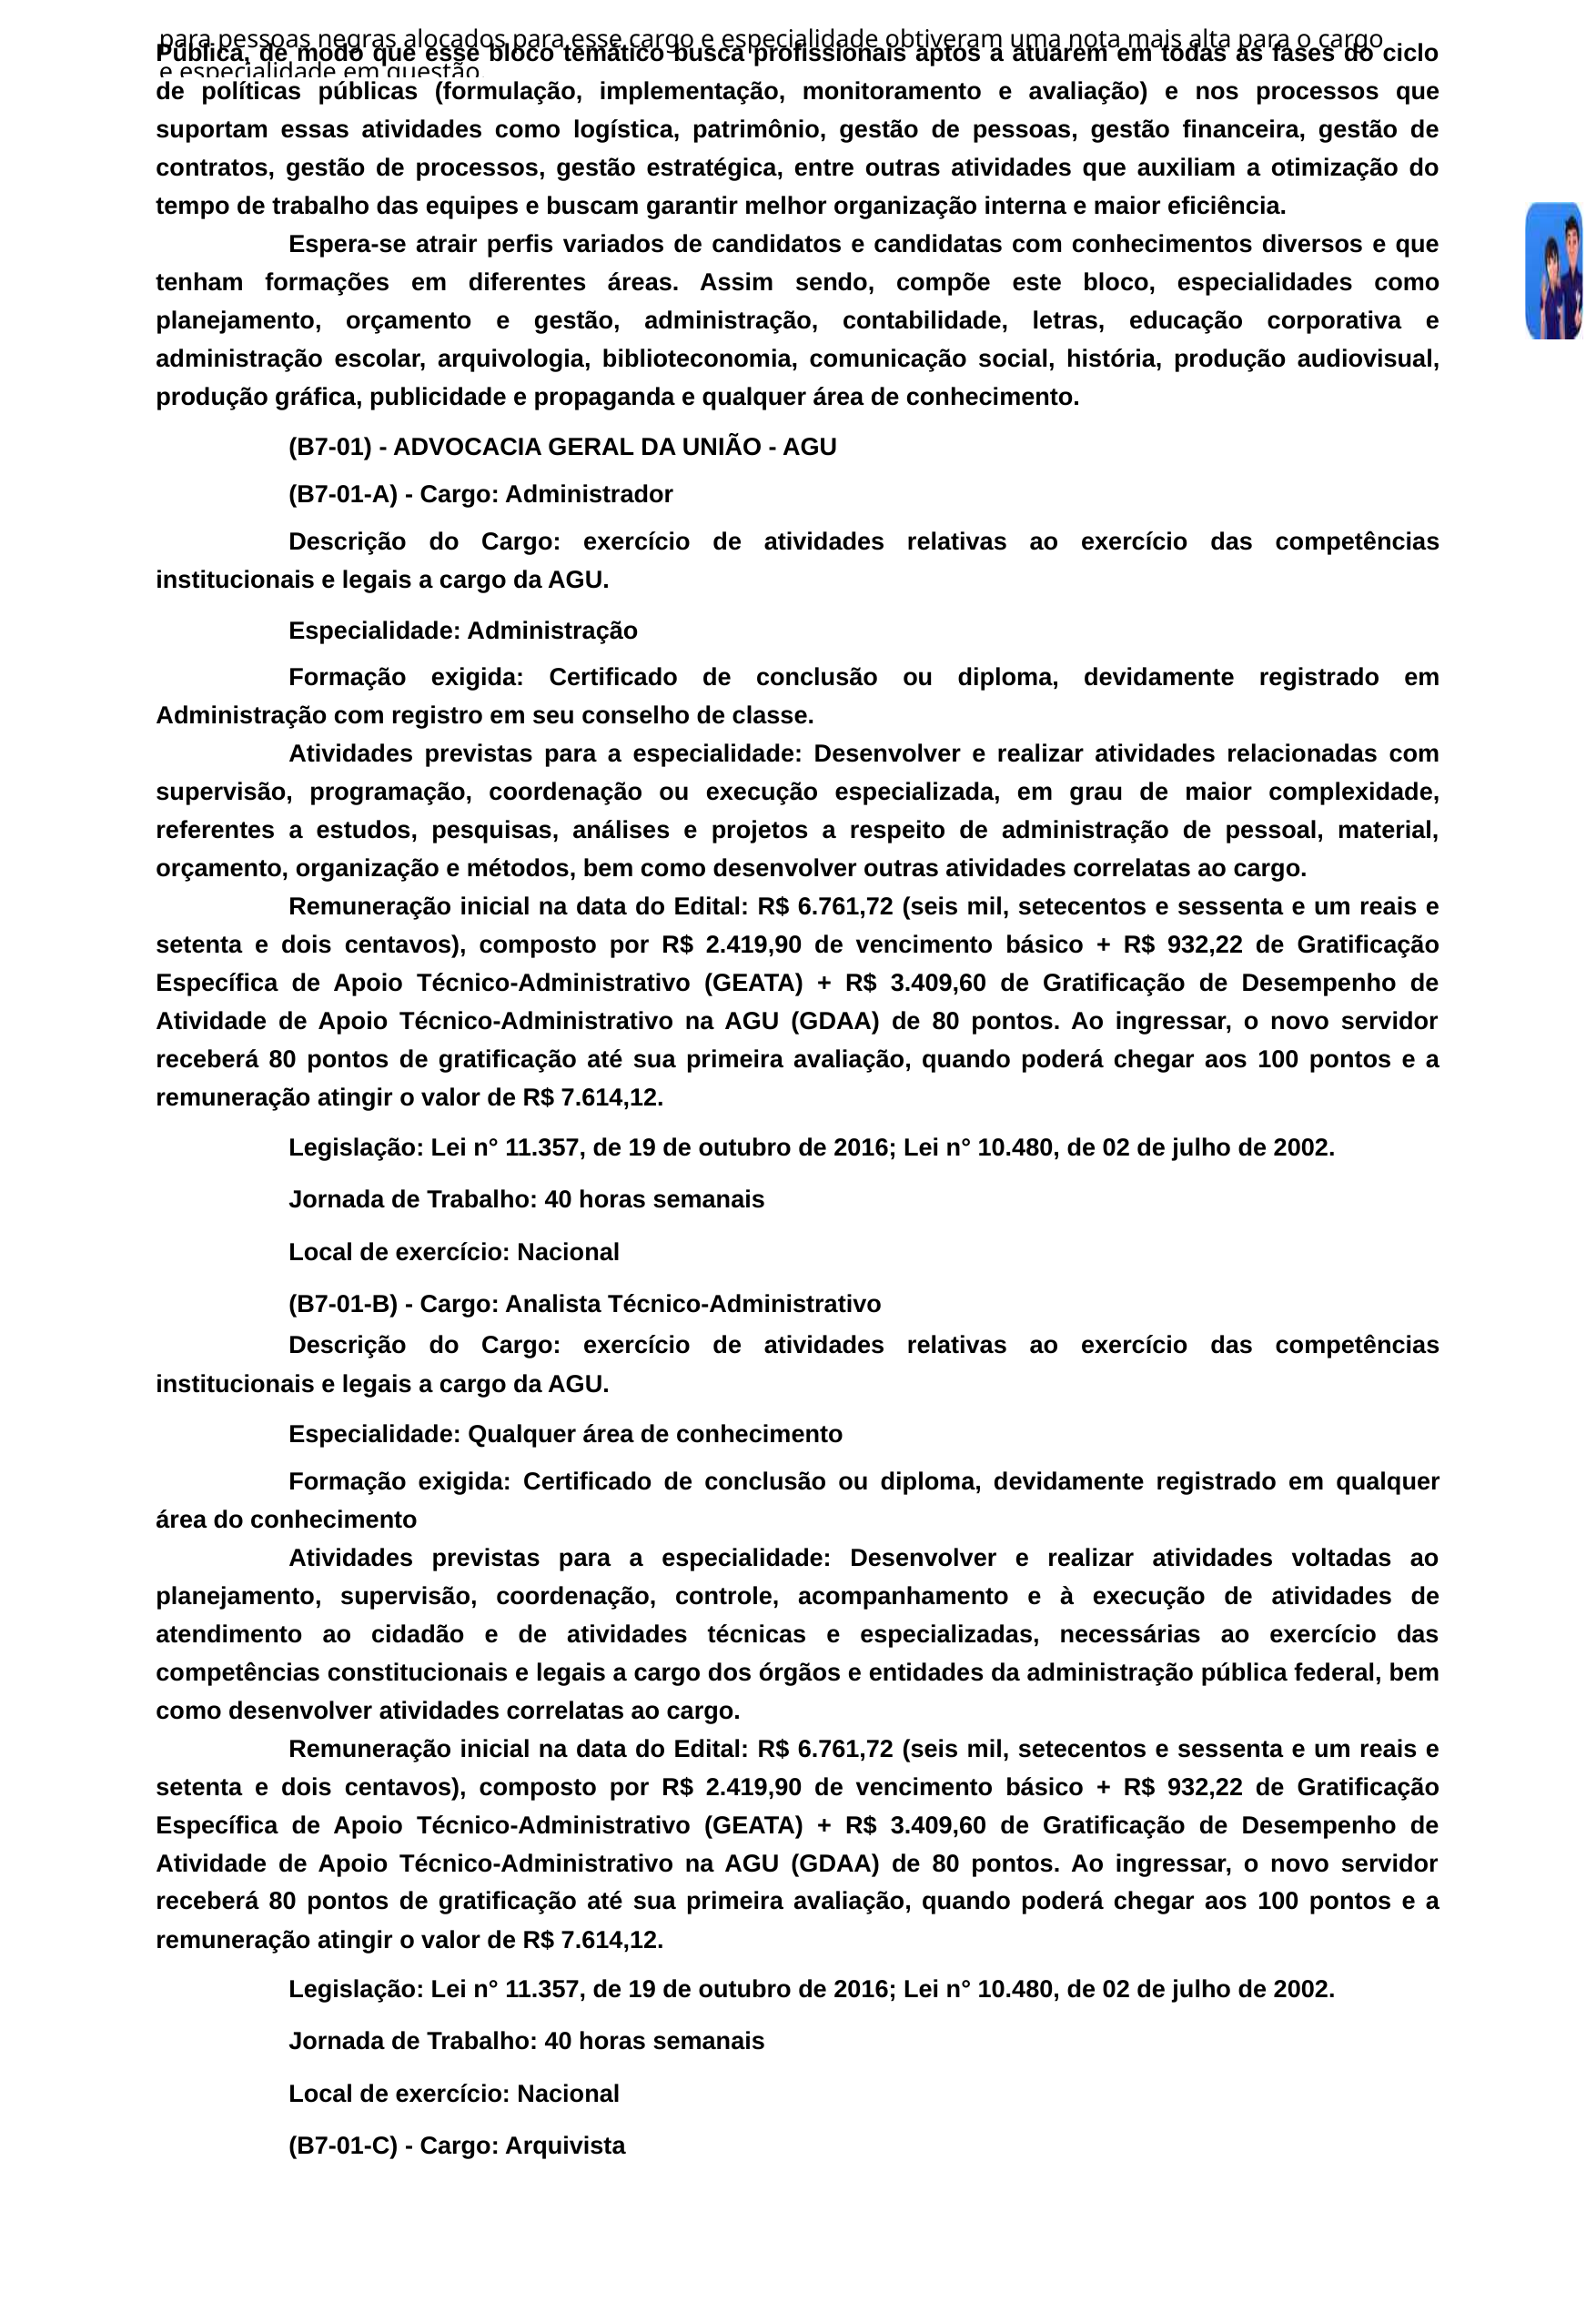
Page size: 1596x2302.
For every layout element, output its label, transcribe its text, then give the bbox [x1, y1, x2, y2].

text Especialidade: Administração [156, 619, 1440, 643]
text Descrição do Cargo: exercício de atividades relativas ao exercício das competências institucionais e legais a cargo da AGU. [156, 519, 1440, 596]
text Jornada de Trabalho: 40 horas semanais [156, 1166, 1440, 1218]
text (B7-01-C) - Cargo: Arquivista [156, 2113, 1440, 2165]
text Espera-se atrair perfis variados de candidatos e candidatas com conhecimentos diversos e que tenham formações em diferentes áreas. Assim sendo, compõe este bloco, especialidades como planejamento, orçamento e gestão, administração, contabilidade, letras, educação corporativa e administração escolar, arquivologia, biblioteconomia, comunicação social, história, produção audiovisual, produção gráfica, publicidade e propaganda e qualquer área de conhecimento. [156, 222, 1440, 413]
text Atividades previstas para a especialidade: Desenvolver e realizar atividades relacionadas com supervisão, programação, coordenação ou execução especializada, em grau de maior complexidade, referentes a estudos, pesquisas, análises e projetos a respeito de administração de pessoal, material, orçamento, organização e métodos, bem como desenvolver outras atividades correlatas ao cargo. [156, 732, 1440, 884]
text Formação exigida: Certificado de conclusão ou diploma, devidamente registrado em Administração com registro em seu conselho de classe. [156, 655, 1440, 732]
text Local de exercício: Nacional [156, 2060, 1440, 2113]
text Jornada de Trabalho: 40 horas semanais [156, 2008, 1440, 2060]
text Pública, de modo que esse bloco temático busca profissionais aptos a atuarem em todas as fases do ciclo de políticas públicas (formulação, implementação, monitoramento e avaliação) e nos processos que suportam essas atividades como logística, patrimônio, gestão de pessoas, gestão financeira, gestão de contratos, gestão de processos, gestão estratégica, entre outras atividades que auxiliam a otimização do tempo de trabalho das equipes e buscam garantir melhor organização interna e maior eficiência. [156, 31, 1440, 222]
text Formação exigida: Certificado de conclusão ou diploma, devidamente registrado em qualquer área do conhecimento [156, 1459, 1440, 1536]
text Atividades previstas para a especialidade: Desenvolver e realizar atividades voltadas ao planejamento, supervisão, coordenação, controle, acompanhamento e à execução de atividades de atendimento ao cidadão e de atividades técnicas e especializadas, necessárias ao exercício das competências constitucionais e legais a cargo dos órgãos e entidades da administração pública federal, bem como desenvolver atividades correlatas ao cargo. [156, 1536, 1440, 1726]
text Legislação: Lei n° 11.357, de 19 de outubro de 2016; Lei n° 10.480, de 02 de julho de 2002. [156, 1955, 1440, 2008]
text Local de exercício: Nacional [156, 1218, 1440, 1270]
text Remuneração inicial na data do Edital: R$ 6.761,72 (seis mil, setecentos e sessenta e um reais e setenta e dois centavos), composto por R$ 2.419,90 de vencimento básico + R$ 932,22 de Gratificação Específica de Apoio Técnico-Administrativo (GEATA) + R$ 3.409,60 de Gratificação de Desempenho de Atividade de Apoio Técnico-Administrativo na AGU (GDAA) de 80 pontos. Ao ingressar, o novo servidor receberá 80 pontos de gratificação até sua primeira avaliação, quando poderá chegar aos 100 pontos e a remuneração atingir o valor de R$ 7.614,12. [156, 1726, 1440, 1955]
text (B7-01) - ADVOCACIA GERAL DA UNIÃO - AGU [156, 435, 1440, 459]
text Remuneração inicial na data do Edital: R$ 6.761,72 (seis mil, setecentos e sessenta e um reais e setenta e dois centavos), composto por R$ 2.419,90 de vencimento básico + R$ 932,22 de Gratificação Específica de Apoio Técnico-Administrativo (GEATA) + R$ 3.409,60 de Gratificação de Desempenho de Atividade de Apoio Técnico-Administrativo na AGU (GDAA) de 80 pontos. Ao ingressar, o novo servidor receberá 80 pontos de gratificação até sua primeira avaliação, quando poderá chegar aos 100 pontos e a remuneração atingir o valor de R$ 7.614,12. [156, 884, 1440, 1114]
text Legislação: Lei n° 11.357, de 19 de outubro de 2016; Lei n° 10.480, de 02 de julho de 2002. [156, 1114, 1440, 1166]
text (B7-01-A) - Cargo: Administrador [156, 483, 1440, 508]
text (B7-01-B) - Cargo: Analista Técnico-Administrativo [156, 1270, 1440, 1323]
text Especialidade: Qualquer área de conhecimento [156, 1423, 1440, 1448]
text Descrição do Cargo: exercício de atividades relativas ao exercício das competências institucionais e legais a cargo da AGU. [156, 1323, 1440, 1400]
